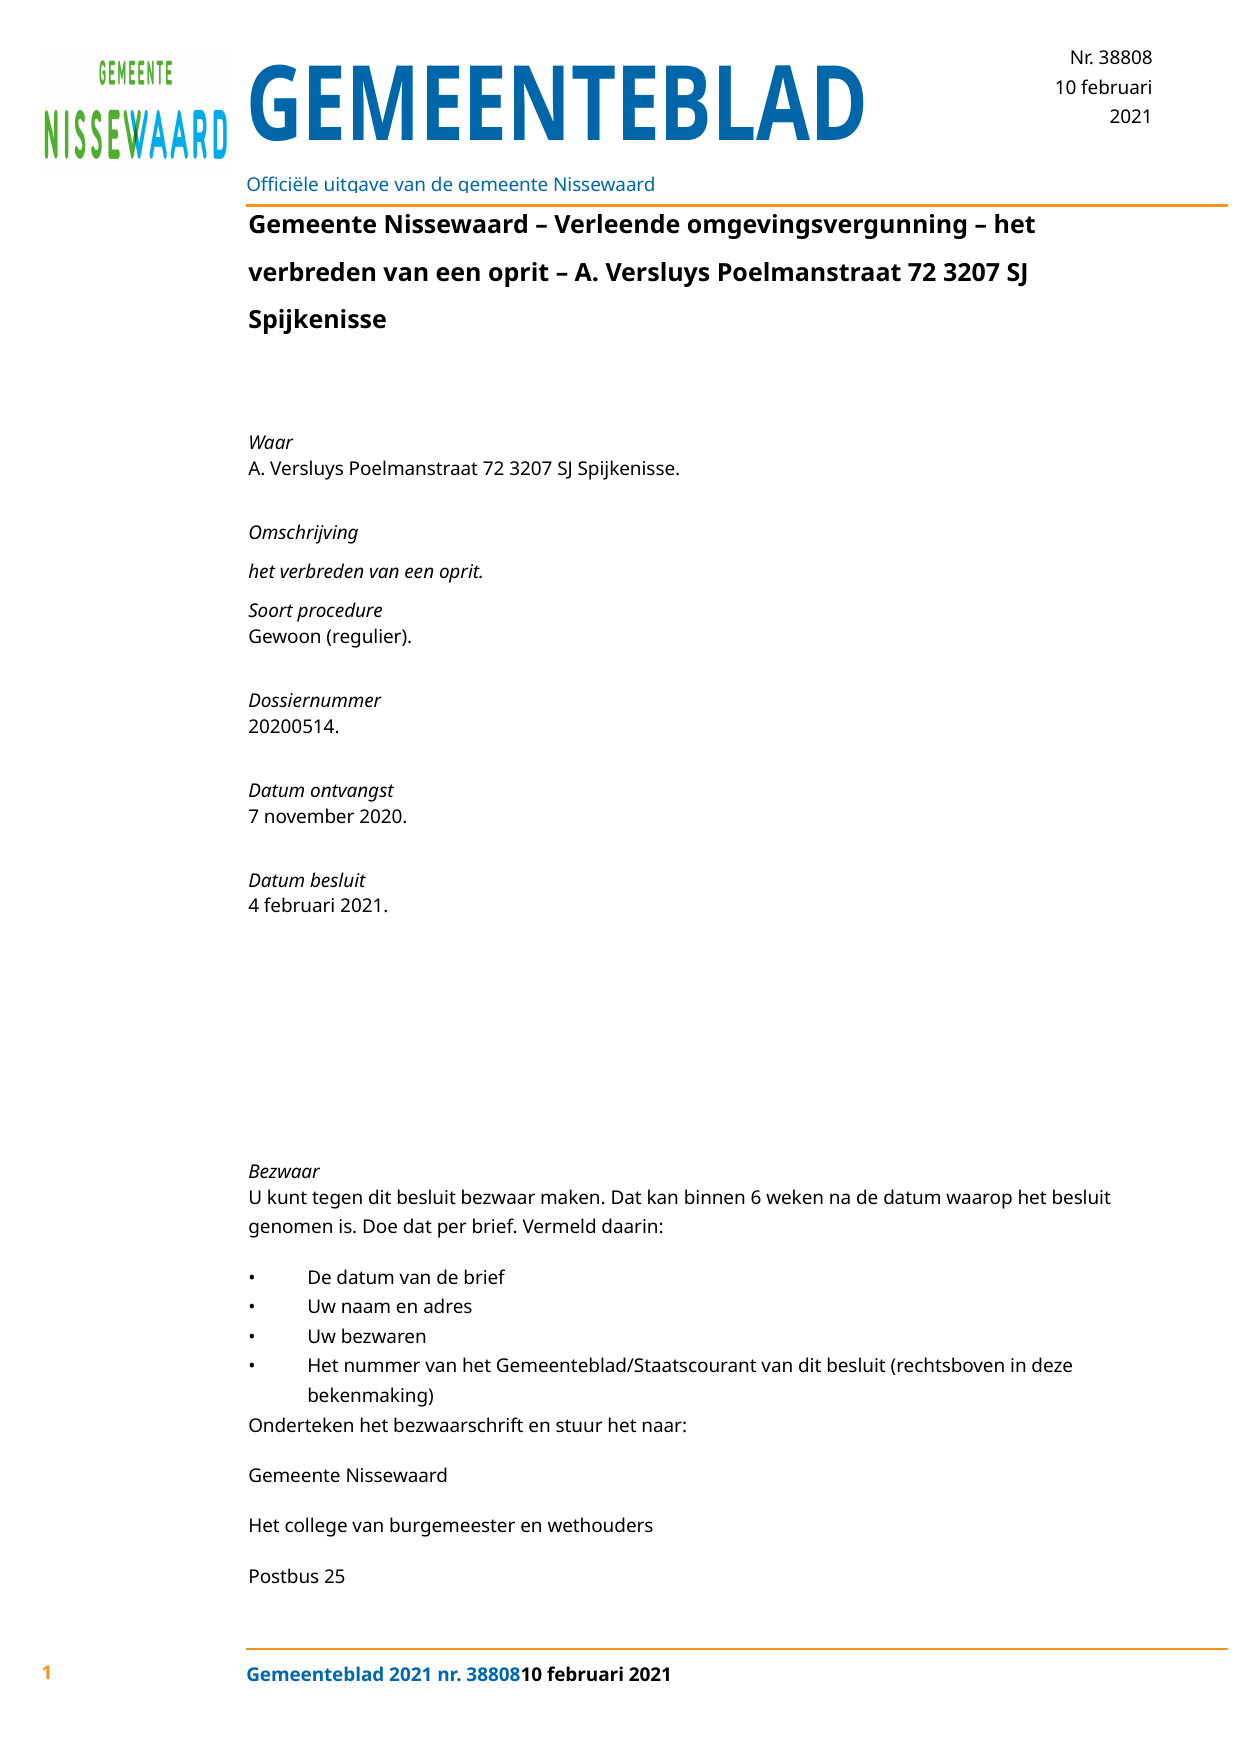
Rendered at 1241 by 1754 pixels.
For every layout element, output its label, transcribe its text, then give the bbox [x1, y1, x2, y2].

text Waar [248, 429, 1152, 455]
text het verbreden van een oprit. [248, 558, 1152, 584]
text Soort procedure [248, 598, 1152, 623]
text U kunt tegen dit besluit bezwaar maken. Dat kan binnen 6 weken na de datum waarop het besluit genomen is. Doe dat per brief. Vermeld daarin: [248, 1184, 1152, 1239]
text 20200514. [248, 713, 1152, 739]
text Dossiernummer [248, 687, 1152, 713]
text Datum ontvangst [248, 777, 1152, 803]
text 7 november 2020. [248, 803, 1152, 828]
text Datum besluit [248, 867, 1152, 892]
text Gemeente Nissewaard [248, 1462, 1152, 1488]
picture [41, 47, 231, 172]
text Postbus 25 [248, 1563, 1152, 1589]
list Het nummer van het Gemeenteblad/Staatscourant van dit besluit (rechtsboven in deze bekenmaking) [248, 1353, 1152, 1408]
text Onderteken het bezwaarschrift en stuur het naar: [248, 1412, 1152, 1437]
text Het college van burgemeester en wethouders [248, 1513, 1152, 1538]
text Gewoon (regulier). [248, 623, 1152, 649]
text Omschrijving [248, 519, 1152, 545]
text Gemeente Nissewaard – Verleende omgevingsvergunning – het verbreden van een oprit – A. Versluys Poelmanstraat 72 3207 SJ Spijkenisse [248, 207, 1152, 336]
list De datum van de brief [248, 1264, 1152, 1289]
text 4 februari 2021. [248, 892, 1152, 918]
text A. Versluys Poelmanstraat 72 3207 SJ Spijkenisse. [248, 455, 1152, 481]
list Uw bezwaren [248, 1323, 1152, 1349]
text Bezwaar [248, 1158, 1152, 1184]
list Uw naam en adres [248, 1293, 1152, 1319]
